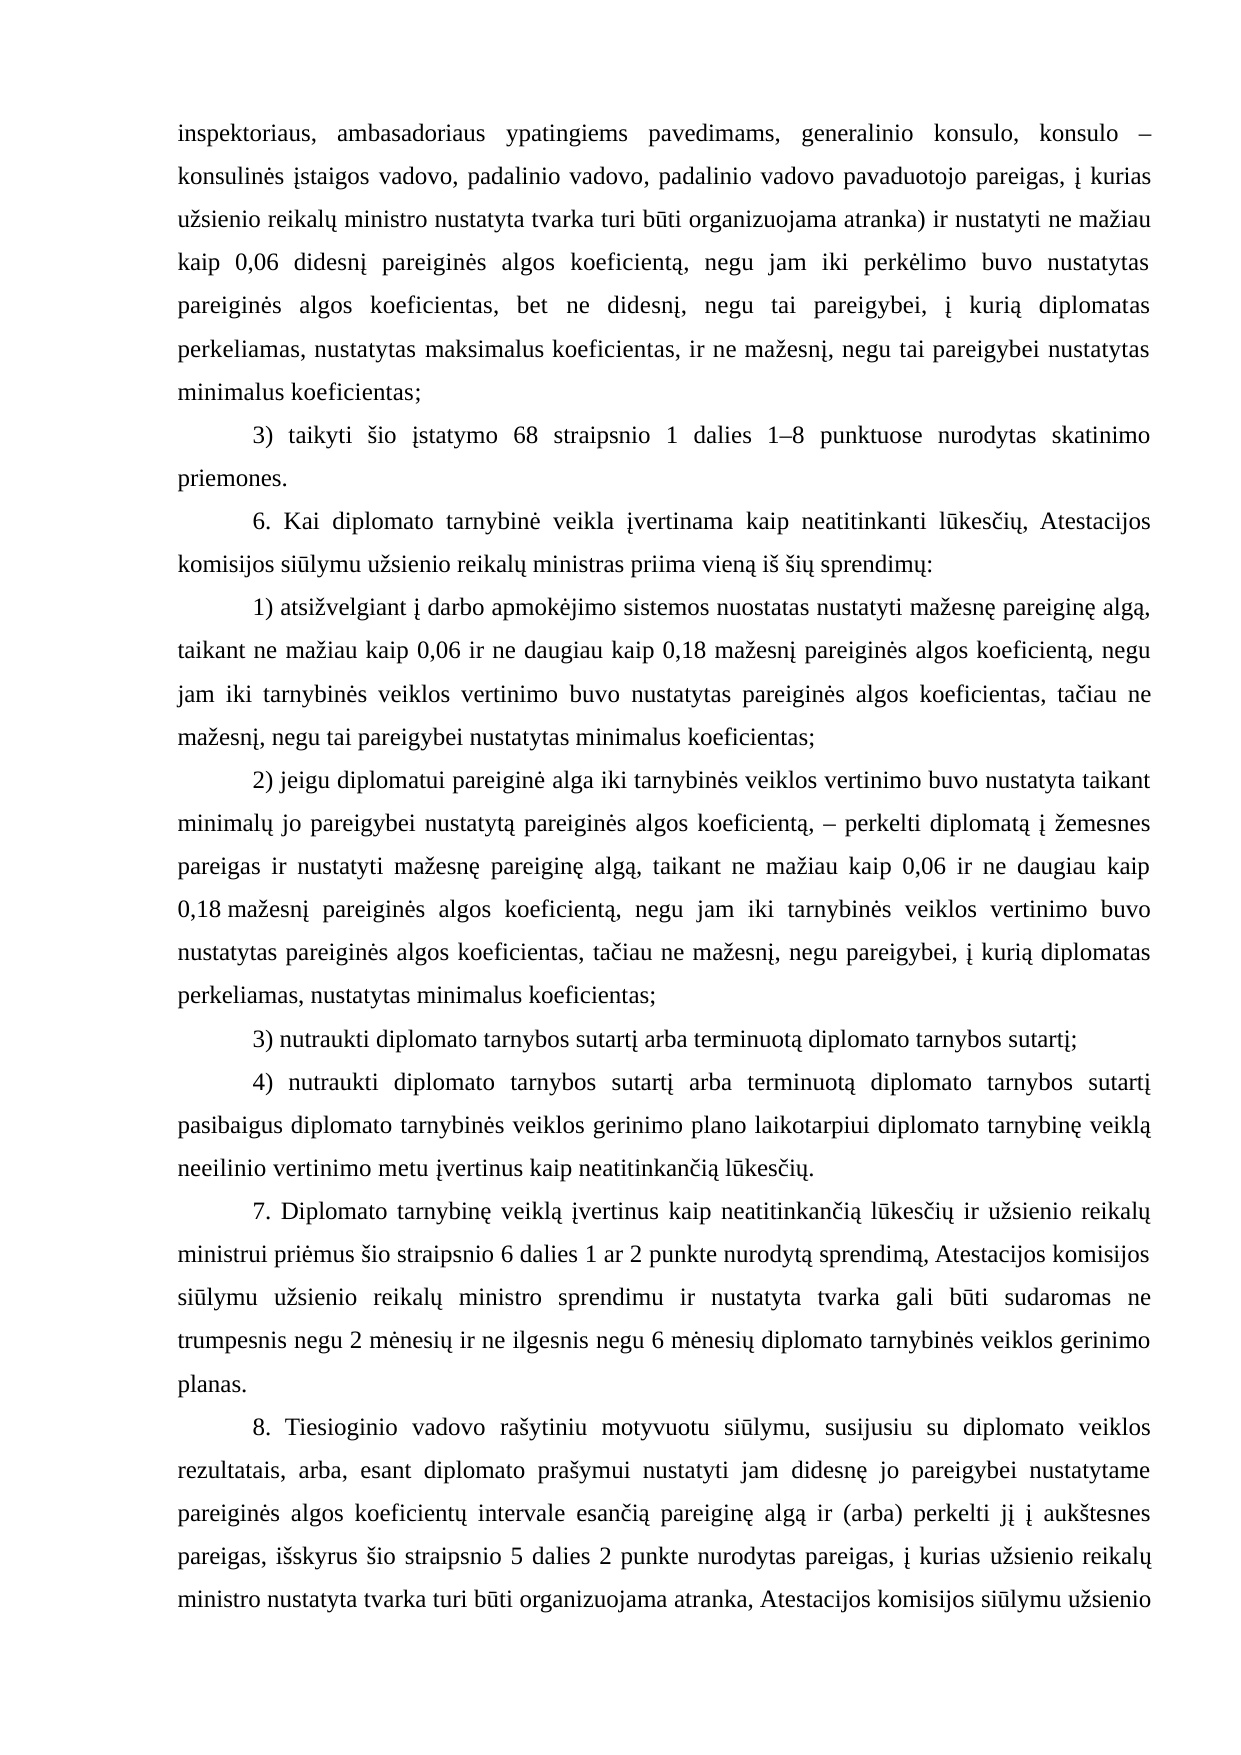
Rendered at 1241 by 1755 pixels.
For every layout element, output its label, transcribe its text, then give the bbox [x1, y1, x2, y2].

text inspektoriaus, ambasadoriaus ypatingiems pavedimams, generalinio konsulo, konsulo – konsulinės įstaigos vadovo, padalinio vadovo, padalinio vadovo pavaduotojo pareigas, į kurias užsienio reikalų ministro nustatyta tvarka turi būti organizuojama atranka) ir nustatyti ne mažiau kaip 0,06 didesnį pareiginės algos koeficientą, negu jam iki perkėlimo buvo nustatytas pareiginės algos koeficientas, bet ne didesnį, negu tai pareigybei, į kurią diplomatas perkeliamas, nustatytas maksimalus koeficientas, ir ne mažesnį, negu tai pareigybei nustatytas minimalus koeficientas; [177, 118, 1152, 406]
text 8. Tiesioginio vadovo rašytiniu motyvuotu siūlymu, susijusiu su diplomato veiklos rezultatais, arba, esant diplomato prašymui nustatyti jam didesnę jo pareigybei nustatytame pareiginės algos koeficientų intervale esančią pareiginę algą ir (arba) perkelti jį į aukštesnes pareigas, išskyrus šio straipsnio 5 dalies 2 punkte nurodytas pareigas, į kurias užsienio reikalų ministro nustatyta tvarka turi būti organizuojama atranka, Atestacijos komisijos siūlymu užsienio [177, 1412, 1152, 1613]
text 2) jeigu diplomatui pareiginė alga iki tarnybinės veiklos vertinimo buvo nustatyta taikant minimalų jo pareigybei nustatytą pareiginės algos koeficientą, – perkelti diplomatą į žemesnes pareigas ir nustatyti mažesnę pareiginę algą, taikant ne mažiau kaip 0,06 ir ne daugiau kaip 0,18 mažesnį pareiginės algos koeficientą, negu jam iki tarnybinės veiklos vertinimo buvo nustatytas pareiginės algos koeficientas, tačiau ne mažesnį, negu pareigybei, į kurią diplomatas perkeliamas, nustatytas minimalus koeficientas; [177, 765, 1152, 1009]
text 3) taikyti šio įstatymo 68 straipsnio 1 dalies 1–8 punktuose nurodytas skatinimo priemones. [177, 420, 1152, 492]
text 6. Kai diplomato tarnybinė veikla įvertinama kaip neatitinkanti lūkesčių, Atestacijos komisijos siūlymu užsienio reikalų ministras priima vieną iš šių sprendimų: [177, 506, 1152, 578]
text 1) atsižvelgiant į darbo apmokėjimo sistemos nuostatas nustatyti mažesnę pareiginę algą, taikant ne mažiau kaip 0,06 ir ne daugiau kaip 0,18 mažesnį pareiginės algos koeficientą, negu jam iki tarnybinės veiklos vertinimo buvo nustatytas pareiginės algos koeficientas, tačiau ne mažesnį, negu tai pareigybei nustatytas minimalus koeficientas; [177, 592, 1152, 751]
text 3) nutraukti diplomato tarnybos sutartį arba terminuotą diplomato tarnybos sutartį; [177, 1024, 1152, 1052]
text 4) nutraukti diplomato tarnybos sutartį arba terminuotą diplomato tarnybos sutartį pasibaigus diplomato tarnybinės veiklos gerinimo plano laikotarpiui diplomato tarnybinę veiklą neeilinio vertinimo metu įvertinus kaip neatitinkančią lūkesčių. [177, 1067, 1152, 1182]
text 7. Diplomato tarnybinę veiklą įvertinus kaip neatitinkančią lūkesčių ir užsienio reikalų ministrui priėmus šio straipsnio 6 dalies 1 ar 2 punkte nurodytą sprendimą, Atestacijos komisijos siūlymu užsienio reikalų ministro sprendimu ir nustatyta tvarka gali būti sudaromas ne trumpesnis negu 2 mėnesių ir ne ilgesnis negu 6 mėnesių diplomato tarnybinės veiklos gerinimo planas. [177, 1196, 1152, 1397]
